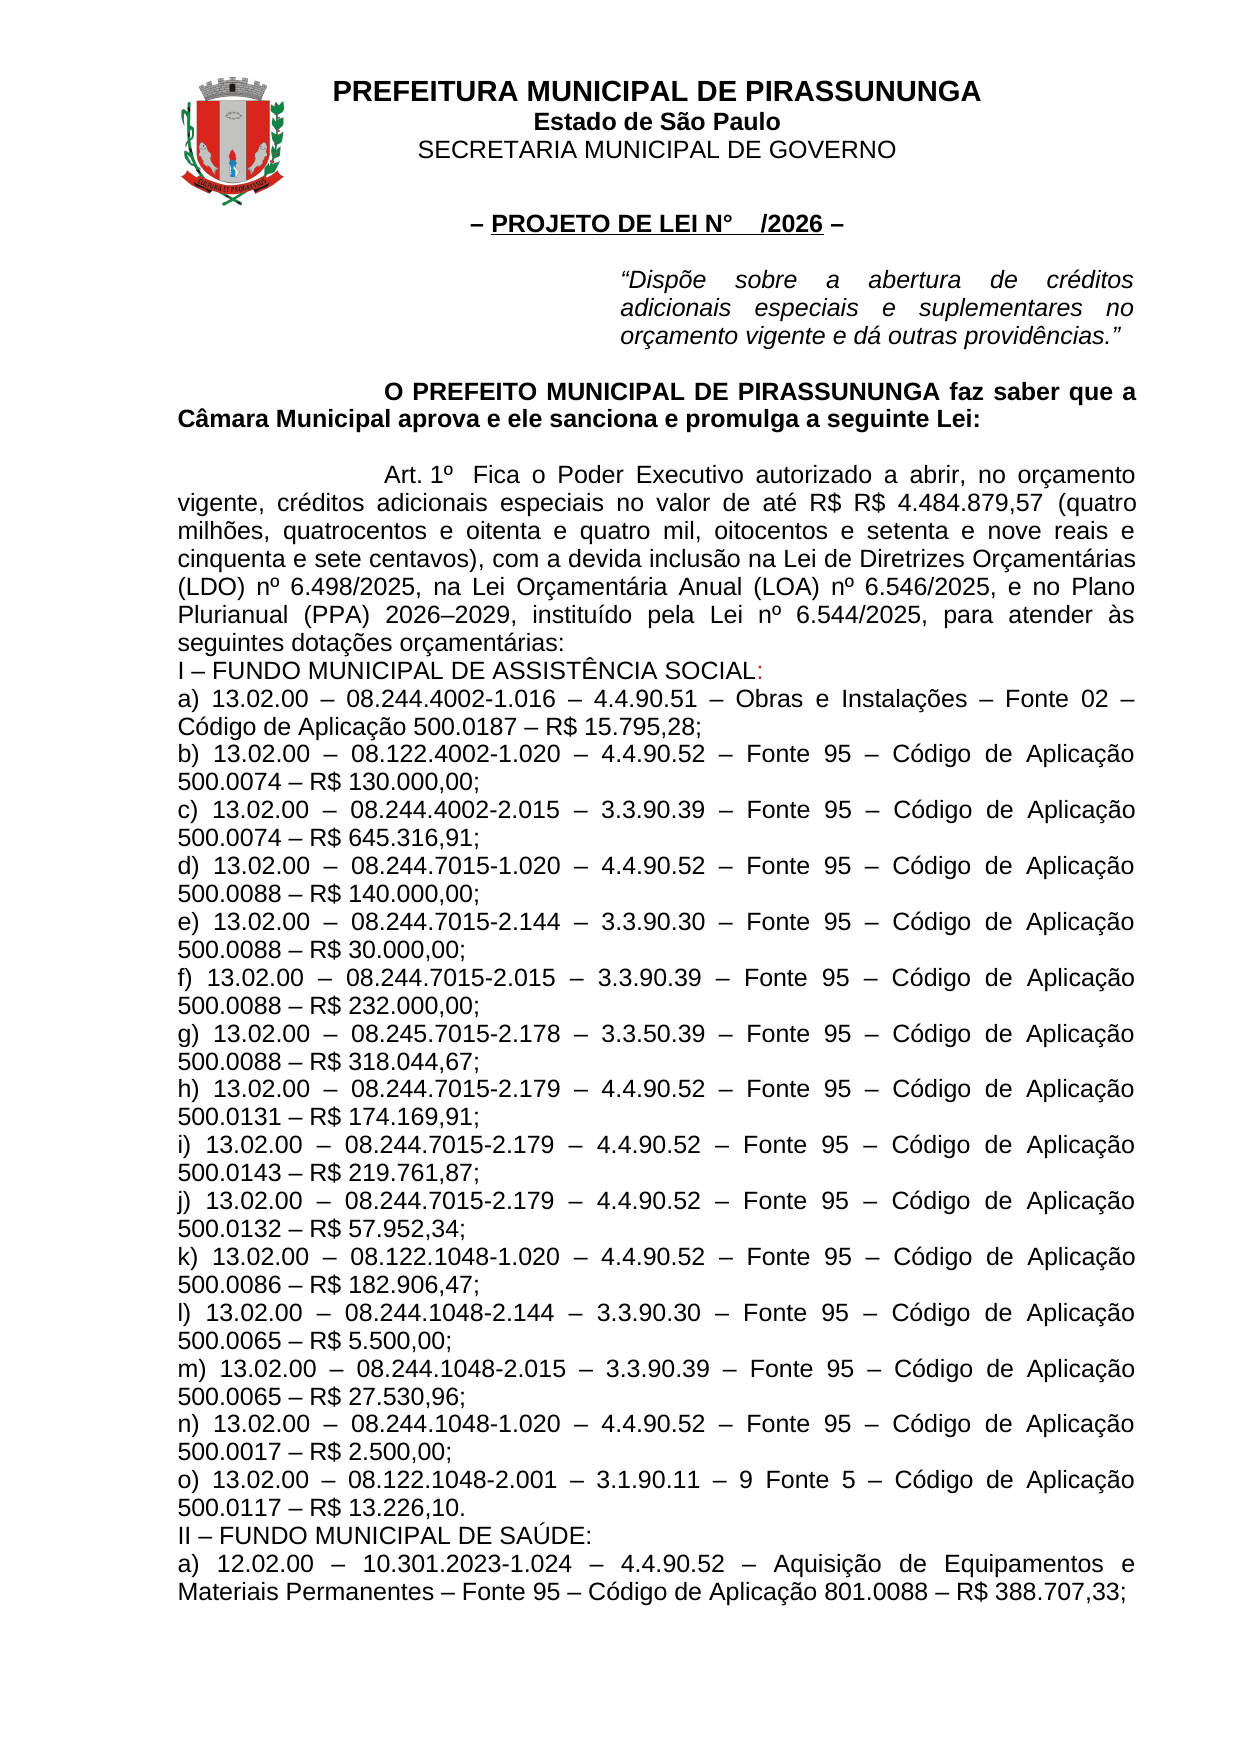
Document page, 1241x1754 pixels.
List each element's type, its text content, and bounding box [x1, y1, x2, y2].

text n) 13.02.00 – 08.244.1048-1.020 – 4.4.90.52 – Fonte 95 – Código de Aplicação 500.0017 – R$ 2.500,00; [177, 1410, 1137, 1466]
text – PROJETO DE LEI N° /2026 – [177, 210, 1137, 238]
picture [180, 76, 284, 207]
text j) 13.02.00 – 08.244.7015-2.179 – 4.4.90.52 – Fonte 95 – Código de Aplicação 500.0132 – R$ 57.952,34; [177, 1187, 1137, 1243]
text m) 13.02.00 – 08.244.1048-2.015 – 3.3.90.39 – Fonte 95 – Código de Aplicação 500.0065 – R$ 27.530,96; [177, 1354, 1137, 1410]
text I – FUNDO MUNICIPAL DE ASSISTÊNCIA SOCIAL: [177, 656, 1137, 684]
text g) 13.02.00 – 08.245.7015-2.178 – 3.3.50.39 – Fonte 95 – Código de Aplicação 500.0088 – R$ 318.044,67; [177, 1019, 1137, 1075]
text d) 13.02.00 – 08.244.7015-1.020 – 4.4.90.52 – Fonte 95 – Código de Aplicação 500.0088 – R$ 140.000,00; [177, 852, 1137, 908]
text i) 13.02.00 – 08.244.7015-2.179 – 4.4.90.52 – Fonte 95 – Código de Aplicação 500.0143 – R$ 219.761,87; [177, 1131, 1137, 1187]
text Art. 1º Fica o Poder Executivo autorizado a abrir, no orçamento vigente, créditos adicionais especiais no valor de até R$ R$ 4.484.879,57 (quatro milhões, quatrocentos e oitenta e quatro mil, oitocentos e setenta e nove reais e cinquenta e sete centavos), com a devida inclusão na Lei de Diretrizes Orçamentárias (LDO) nº 6.498/2025, na Lei Orçamentária Anual (LOA) nº 6.546/2025, e no Plano Plurianual (PPA) 2026–2029, instituído pela Lei nº 6.544/2025, para atender às seguintes dotações orçamentárias: [177, 461, 1137, 656]
text b) 13.02.00 – 08.122.4002-1.020 – 4.4.90.52 – Fonte 95 – Código de Aplicação 500.0074 – R$ 130.000,00; [177, 740, 1137, 796]
subtitle O PREFEITO MUNICIPAL DE PIRASSUNUNGA faz saber que a Câmara Municipal aprova e ele sanciona e promulga a seguinte Lei: [177, 377, 1137, 433]
text f) 13.02.00 – 08.244.7015-2.015 – 3.3.90.39 – Fonte 95 – Código de Aplicação 500.0088 – R$ 232.000,00; [177, 963, 1137, 1019]
text l) 13.02.00 – 08.244.1048-2.144 – 3.3.90.30 – Fonte 95 – Código de Aplicação 500.0065 – R$ 5.500,00; [177, 1298, 1137, 1354]
text a) 13.02.00 – 08.244.4002-1.016 – 4.4.90.51 – Obras e Instalações – Fonte 02 – Código de Aplicação 500.0187 – R$ 15.795,28; [177, 684, 1137, 740]
text h) 13.02.00 – 08.244.7015-2.179 – 4.4.90.52 – Fonte 95 – Código de Aplicação 500.0131 – R$ 174.169,91; [177, 1075, 1137, 1131]
text e) 13.02.00 – 08.244.7015-2.144 – 3.3.90.30 – Fonte 95 – Código de Aplicação 500.0088 – R$ 30.000,00; [177, 908, 1137, 963]
text o) 13.02.00 – 08.122.1048-2.001 – 3.1.90.11 – 9 Fonte 5 – Código de Aplicação 500.0117 – R$ 13.226,10. [177, 1466, 1137, 1522]
text c) 13.02.00 – 08.244.4002-2.015 – 3.3.90.39 – Fonte 95 – Código de Aplicação 500.0074 – R$ 645.316,91; [177, 796, 1137, 852]
text a) 12.02.00 – 10.301.2023-1.024 – 4.4.90.52 – Aquisição de Equipamentos e Materiais Permanentes – Fonte 95 – Código de Aplicação 801.0088 – R$ 388.707,33; [177, 1550, 1137, 1606]
text II – FUNDO MUNICIPAL DE SAÚDE: [177, 1522, 1137, 1550]
text k) 13.02.00 – 08.122.1048-1.020 – 4.4.90.52 – Fonte 95 – Código de Aplicação 500.0086 – R$ 182.906,47; [177, 1243, 1137, 1298]
subtitle “Dispõe sobre a abertura de créditos adicionais especiais e suplementares no orçamento vigente e dá outras providências.” [620, 266, 1137, 349]
